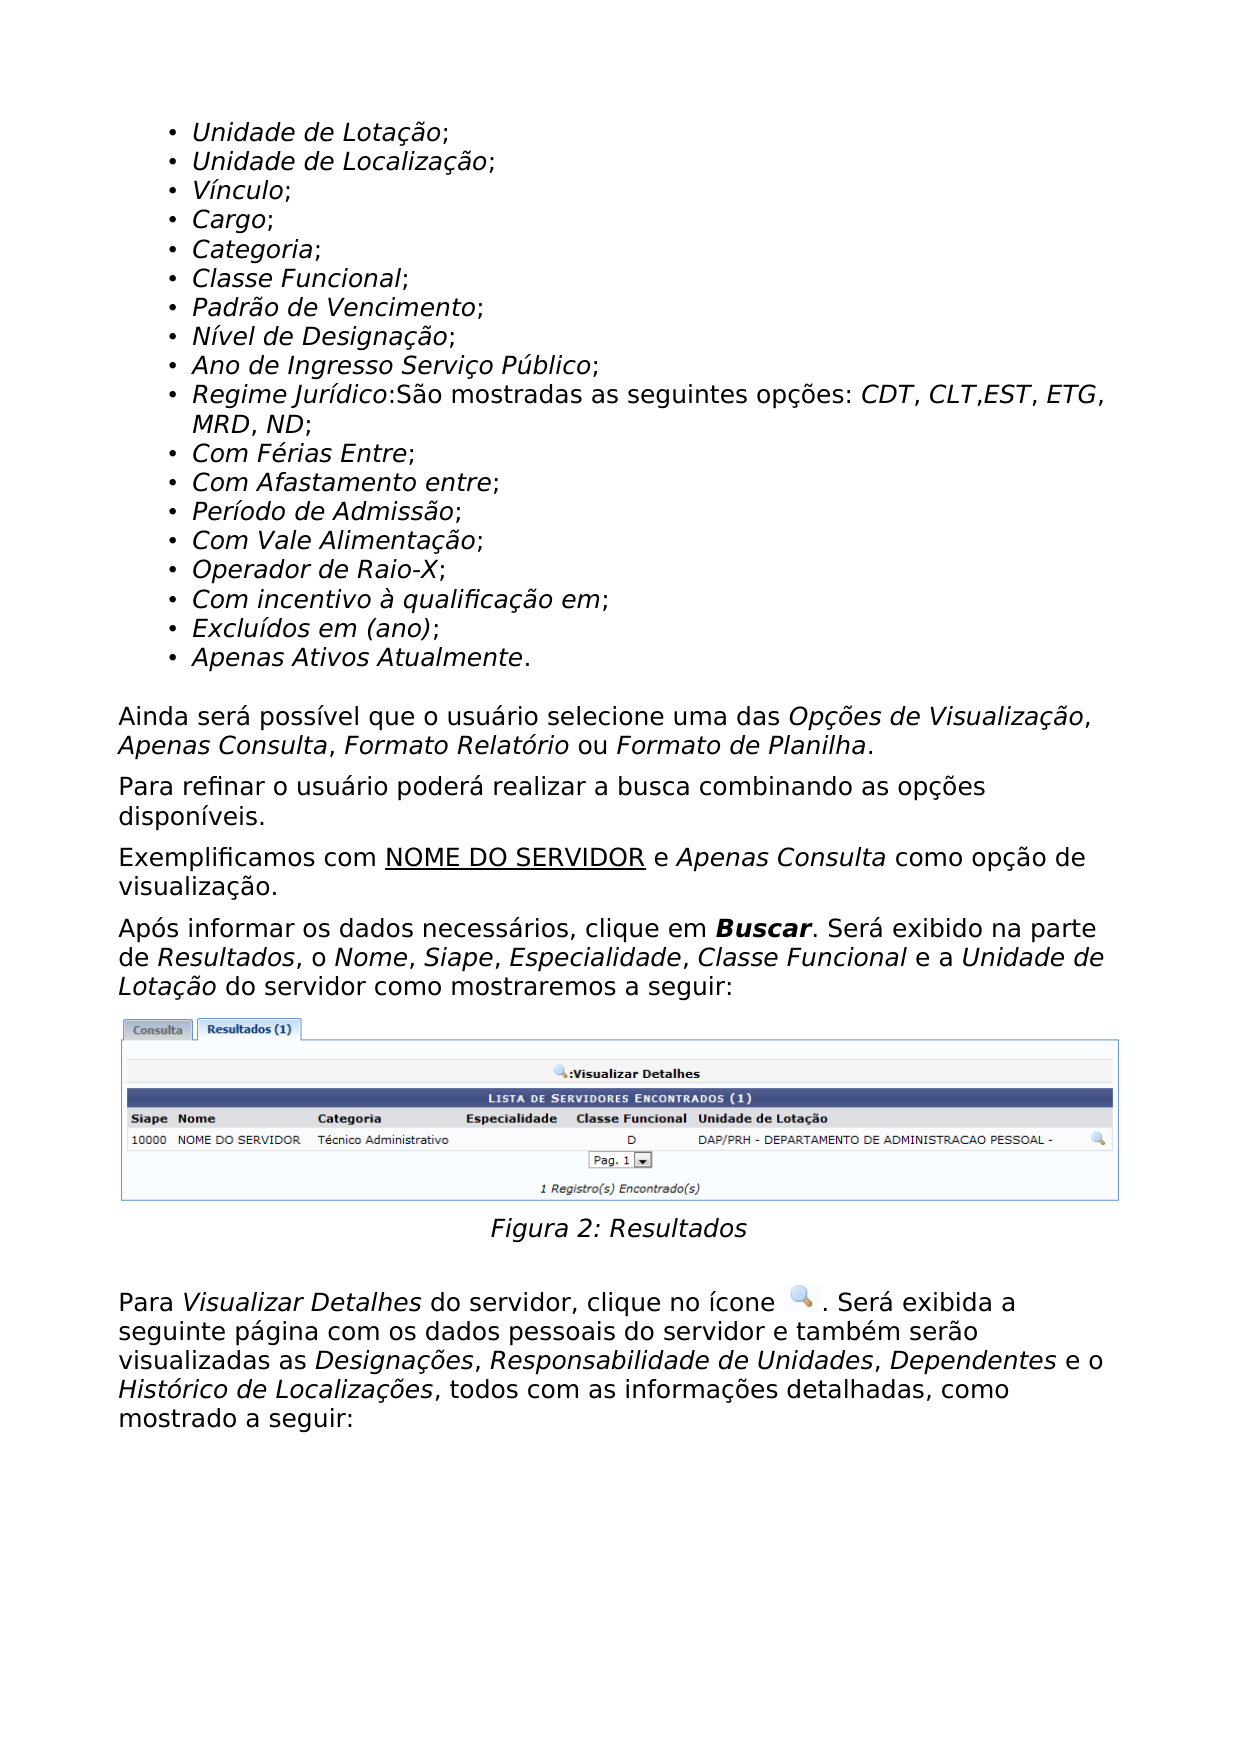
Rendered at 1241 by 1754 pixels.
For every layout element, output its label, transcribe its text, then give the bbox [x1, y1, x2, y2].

picture [783, 1284, 822, 1312]
text Exemplificamos com NOME DO SERVIDOR e Apenas Consulta como opção de visualização. [118, 843, 1122, 902]
list Vínculo; [177, 176, 1122, 206]
list Cargo; [177, 206, 1122, 235]
list Com Férias Entre; [177, 439, 1122, 468]
list Regime Jurídico:São mostradas as seguintes opções: CDT, CLT,EST, ETG, MRD, ND; [177, 381, 1122, 439]
list Categoria; [177, 235, 1122, 264]
list Unidade de Localização; [177, 147, 1122, 176]
text Para Visualizar Detalhes do servidor, clique no ícone . Será exibida a seguinte página com os dados pessoais do servidor e também serão visualizadas as Designações, Responsabilidade de Unidades, Dependentes e o Histórico de Localizações, todos com as informações detalhadas, como mostrado a seguir: [118, 1284, 1122, 1434]
list Apenas Ativos Atualmente. [177, 643, 1122, 672]
list Com Vale Alimentação; [177, 526, 1122, 556]
text Ainda será possível que o usuário selecione uma das Opções de Visualização, Apenas Consulta, Formato Relatório ou Formato de Planilha. [118, 702, 1122, 760]
text Figura 2: Resultados [118, 1214, 1122, 1243]
list Com incentivo à qualificação em; [177, 585, 1122, 614]
text Após informar os dados necessários, clique em Buscar. Será exibido na parte de Resultados, o Nome, Siape, Especialidade, Classe Funcional e a Unidade de Lotação do servidor como mostraremos a seguir: [118, 914, 1122, 1002]
list Nível de Designação; [177, 322, 1122, 351]
list Padrão de Vencimento; [177, 293, 1122, 322]
picture [118, 1014, 1123, 1214]
list Operador de Raio-X; [177, 556, 1122, 585]
list Período de Admissão; [177, 497, 1122, 526]
list Excluídos em (ano); [177, 614, 1122, 643]
list Com Afastamento entre; [177, 468, 1122, 497]
list Unidade de Lotação; [177, 118, 1122, 147]
list Classe Funcional; [177, 264, 1122, 293]
list Ano de Ingresso Serviço Público; [177, 351, 1122, 381]
text Para refinar o usuário poderá realizar a busca combinando as opções disponíveis. [118, 773, 1122, 831]
